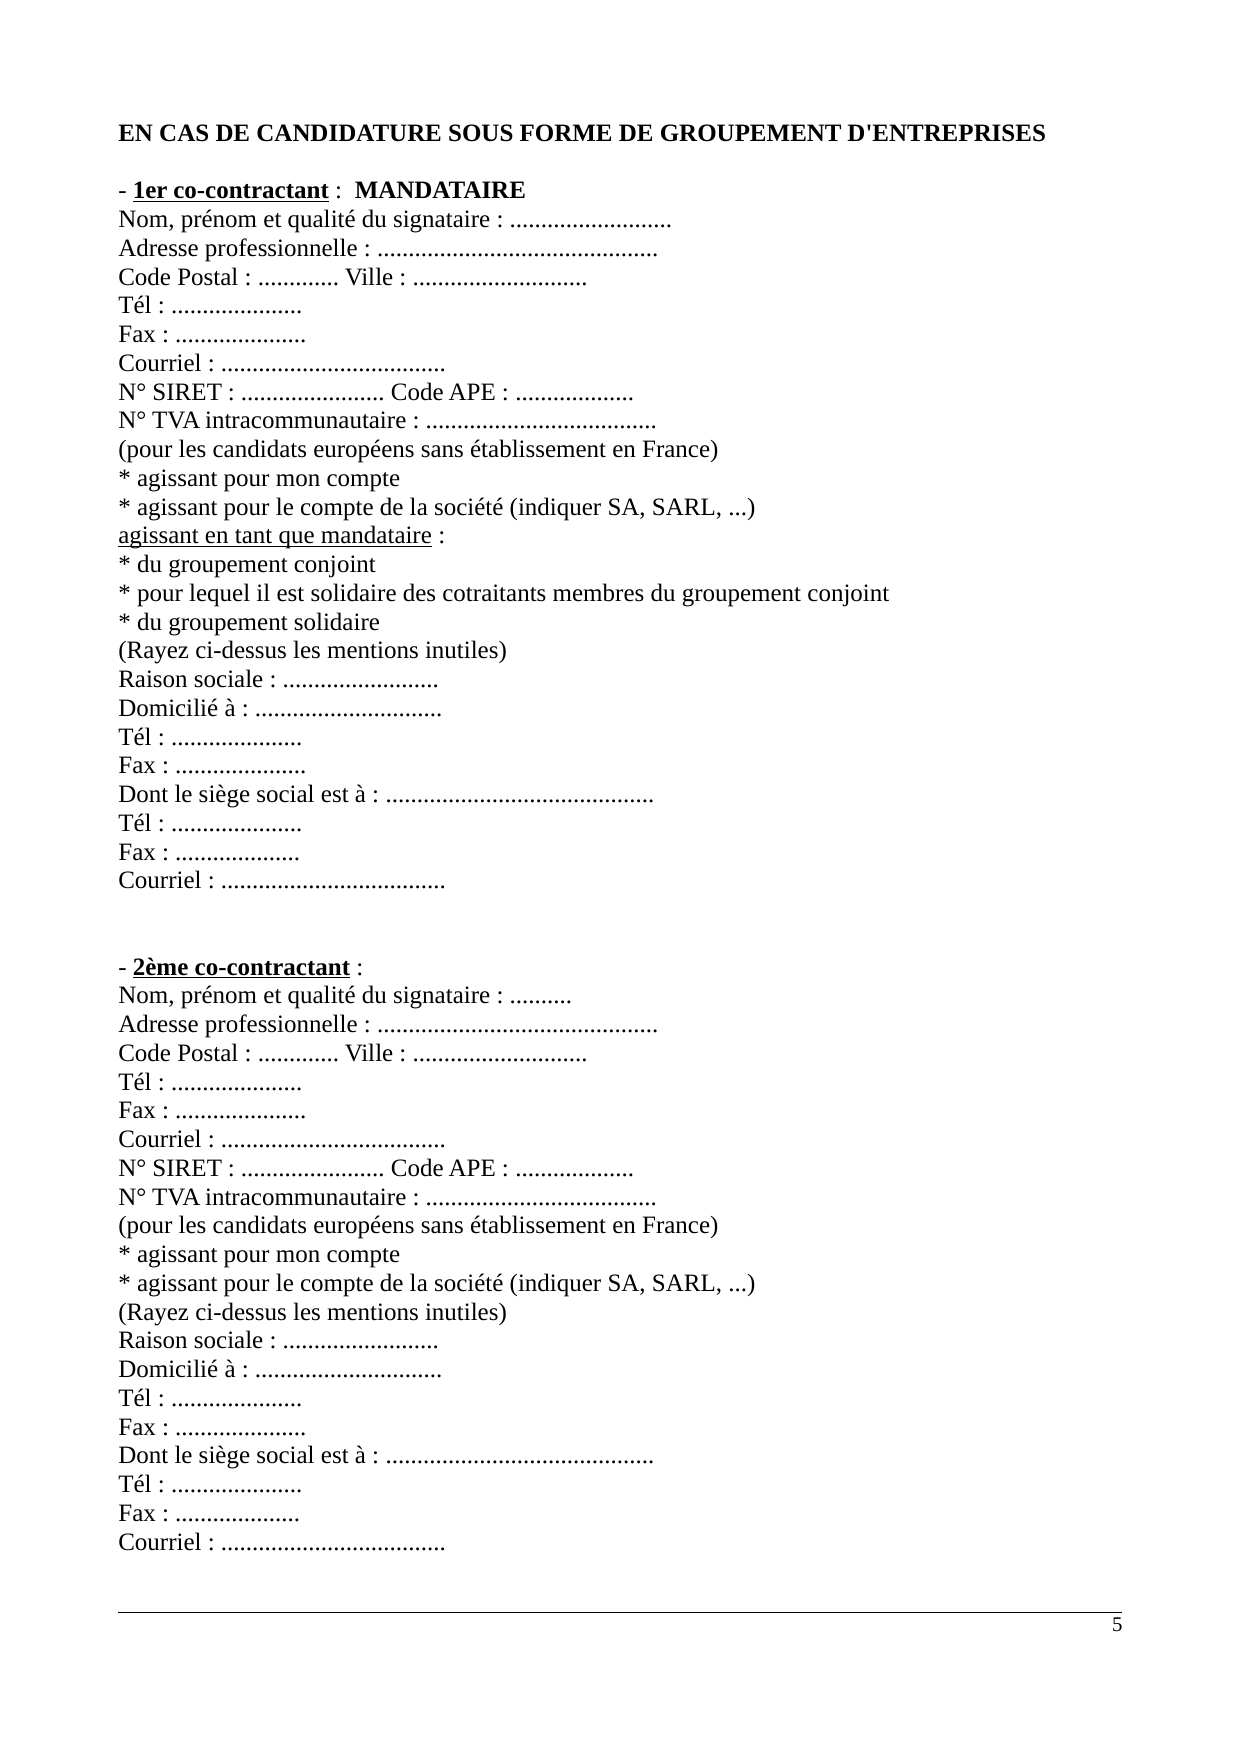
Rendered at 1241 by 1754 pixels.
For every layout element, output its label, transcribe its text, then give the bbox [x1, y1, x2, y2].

text Courriel : .................................... [118, 1124, 1122, 1153]
text Dont le siège social est à : ........................................... [118, 1441, 1122, 1469]
text Code Postal : ............. Ville : ............................ [118, 262, 1122, 291]
text Domicilié à : .............................. [118, 693, 1122, 722]
text (Rayez ci-dessus les mentions inutiles) [118, 636, 1122, 664]
text Tél : ..................... [118, 808, 1122, 837]
text Dont le siège social est à : ........................................... [118, 779, 1122, 808]
text Raison sociale : ......................... [118, 664, 1122, 693]
text - 2ème co-contractant : [118, 952, 1122, 981]
text Adresse professionnelle : ............................................. [118, 1009, 1122, 1038]
text - 1er co-contractant : MANDATAIRE [118, 176, 1122, 204]
text EN CAS DE CANDIDATURE SOUS FORME DE GROUPEMENT D'ENTREPRISES [118, 118, 1122, 147]
text * pour lequel il est solidaire des cotraitants membres du groupement conjoint [118, 578, 1122, 607]
text Code Postal : ............. Ville : ............................ [118, 1038, 1122, 1067]
text N° TVA intracommunautaire : ..................................... [118, 1182, 1122, 1211]
text * agissant pour mon compte [118, 463, 1122, 492]
text N° SIRET : ....................... Code APE : ................... [118, 1153, 1122, 1182]
text Fax : ..................... [118, 751, 1122, 779]
text * du groupement conjoint [118, 549, 1122, 578]
text Tél : ..................... [118, 1067, 1122, 1096]
text Fax : ..................... [118, 319, 1122, 348]
text Fax : .................... [118, 837, 1122, 866]
text Raison sociale : ......................... [118, 1326, 1122, 1354]
text (pour les candidats européens sans établissement en France) [118, 434, 1122, 463]
text Fax : ..................... [118, 1412, 1122, 1441]
text Courriel : .................................... [118, 866, 1122, 894]
text N° SIRET : ....................... Code APE : ................... [118, 377, 1122, 406]
text Courriel : .................................... [118, 1527, 1122, 1556]
text agissant en tant que mandataire : [118, 521, 1122, 549]
text * du groupement solidaire [118, 607, 1122, 636]
text Tél : ..................... [118, 1469, 1122, 1498]
text * agissant pour mon compte [118, 1239, 1122, 1268]
text Tél : ..................... [118, 1383, 1122, 1412]
text Courriel : .................................... [118, 348, 1122, 377]
text Adresse professionnelle : ............................................. [118, 233, 1122, 262]
text Tél : ..................... [118, 722, 1122, 751]
text * agissant pour le compte de la société (indiquer SA, SARL, ...) [118, 492, 1122, 521]
text Nom, prénom et qualité du signataire : .......... [118, 981, 1122, 1009]
text * agissant pour le compte de la société (indiquer SA, SARL, ...) [118, 1268, 1122, 1297]
text Fax : ..................... [118, 1096, 1122, 1124]
text N° TVA intracommunautaire : ..................................... [118, 406, 1122, 434]
text Fax : .................... [118, 1498, 1122, 1527]
text Domicilié à : .............................. [118, 1354, 1122, 1383]
text (pour les candidats européens sans établissement en France) [118, 1211, 1122, 1239]
text Tél : ..................... [118, 291, 1122, 319]
text Nom, prénom et qualité du signataire : .......................... [118, 204, 1122, 233]
text (Rayez ci-dessus les mentions inutiles) [118, 1297, 1122, 1326]
